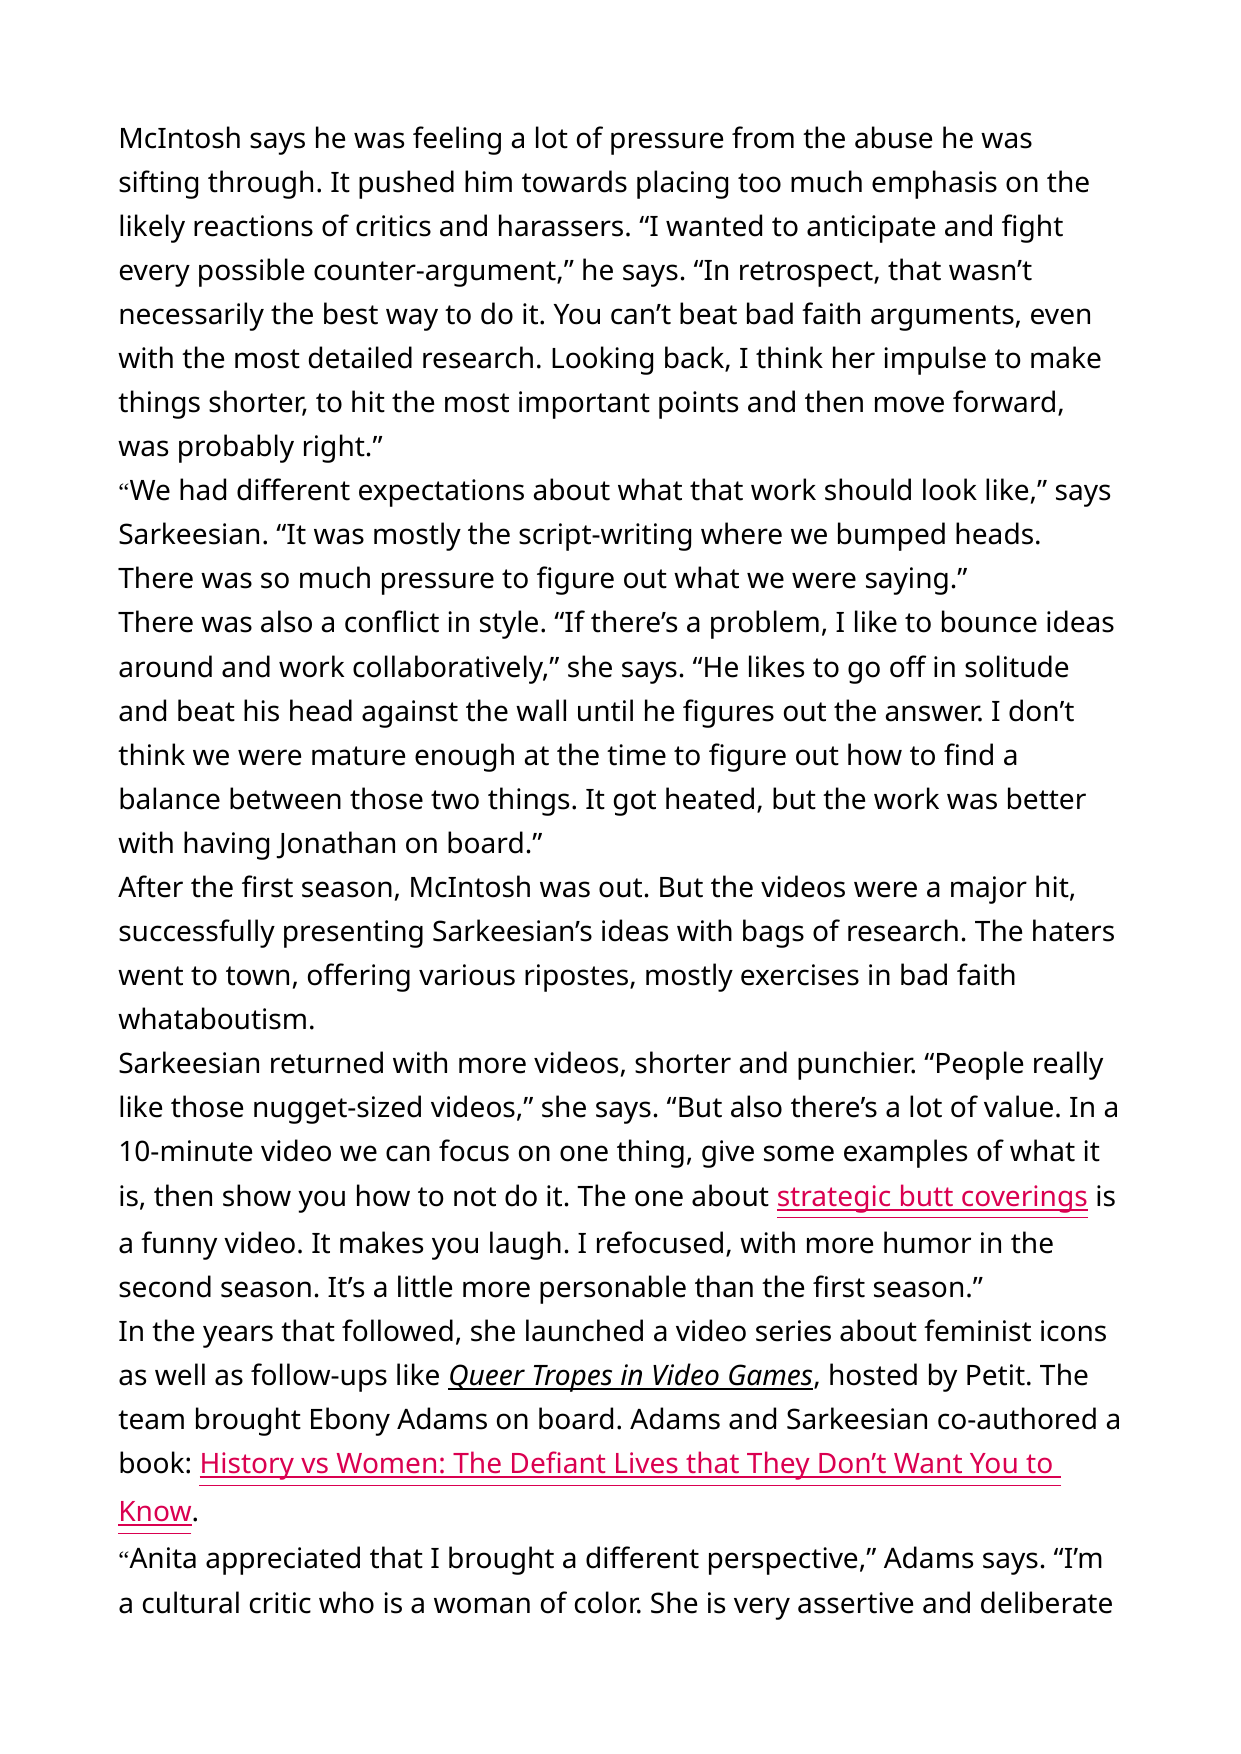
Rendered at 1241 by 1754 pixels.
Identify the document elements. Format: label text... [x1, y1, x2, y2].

text In the years that followed, she launched a video series about feminist icons as well as follow-ups like Queer Tropes in Video Games, hosted by Petit. The team brought Ebony Adams on board. Adams and Sarkeesian co-authored a book: History vs Women: The Defiant Lives that They Don’t Want You to Know. [118, 1311, 1122, 1533]
text After the first season, McIntosh was out. But the videos were a major hit, successfully presenting Sarkeesian’s ideas with bags of research. The haters went to town, offering various ripostes, mostly exercises in bad faith whataboutism. [118, 867, 1122, 1038]
text Sarkeesian returned with more videos, shorter and punchier. “People really like those nugget-sized videos,” she says. “But also there’s a lot of value. In a 10-minute video we can focus on one thing, give some examples of what it is, then show you how to not do it. The one about strategic butt coverings is a funny video. It makes you laugh. I refocused, with more humor in the second season. It’s a little more personable than the first season.” [118, 1043, 1122, 1306]
text “Anita appreciated that I brought a different perspective,” Adams says. “I’m a cultural critic who is a woman of color. She is very assertive and deliberate [118, 1539, 1122, 1621]
text There was also a conflict in style. “If there’s a problem, I like to bounce ideas around and work collaboratively,” she says. “He likes to go off in solitude and beat his head against the wall until he figures out the answer. I don’t think we were mature enough at the time to figure out how to find a balance between those two things. It got heated, but the work was better with having Jonathan on board.” [118, 603, 1122, 861]
text “We had different expectations about what that work should look like,” says Sarkeesian. “It was mostly the script-writing where we bumped heads. There was so much pressure to figure out what we were saying.” [118, 471, 1122, 597]
text McIntosh says he was feeling a lot of pressure from the abuse he was sifting through. It pushed him towards placing too much emphasis on the likely reactions of critics and harassers. “I wanted to anticipate and fight every possible counter-argument,” he says. “In retrospect, that wasn’t necessarily the best way to do it. You can’t beat bad faith arguments, even with the most detailed research. Looking back, I think her impulse to make things shorter, to hit the most important points and then move forward, was probably right.” [118, 118, 1122, 465]
